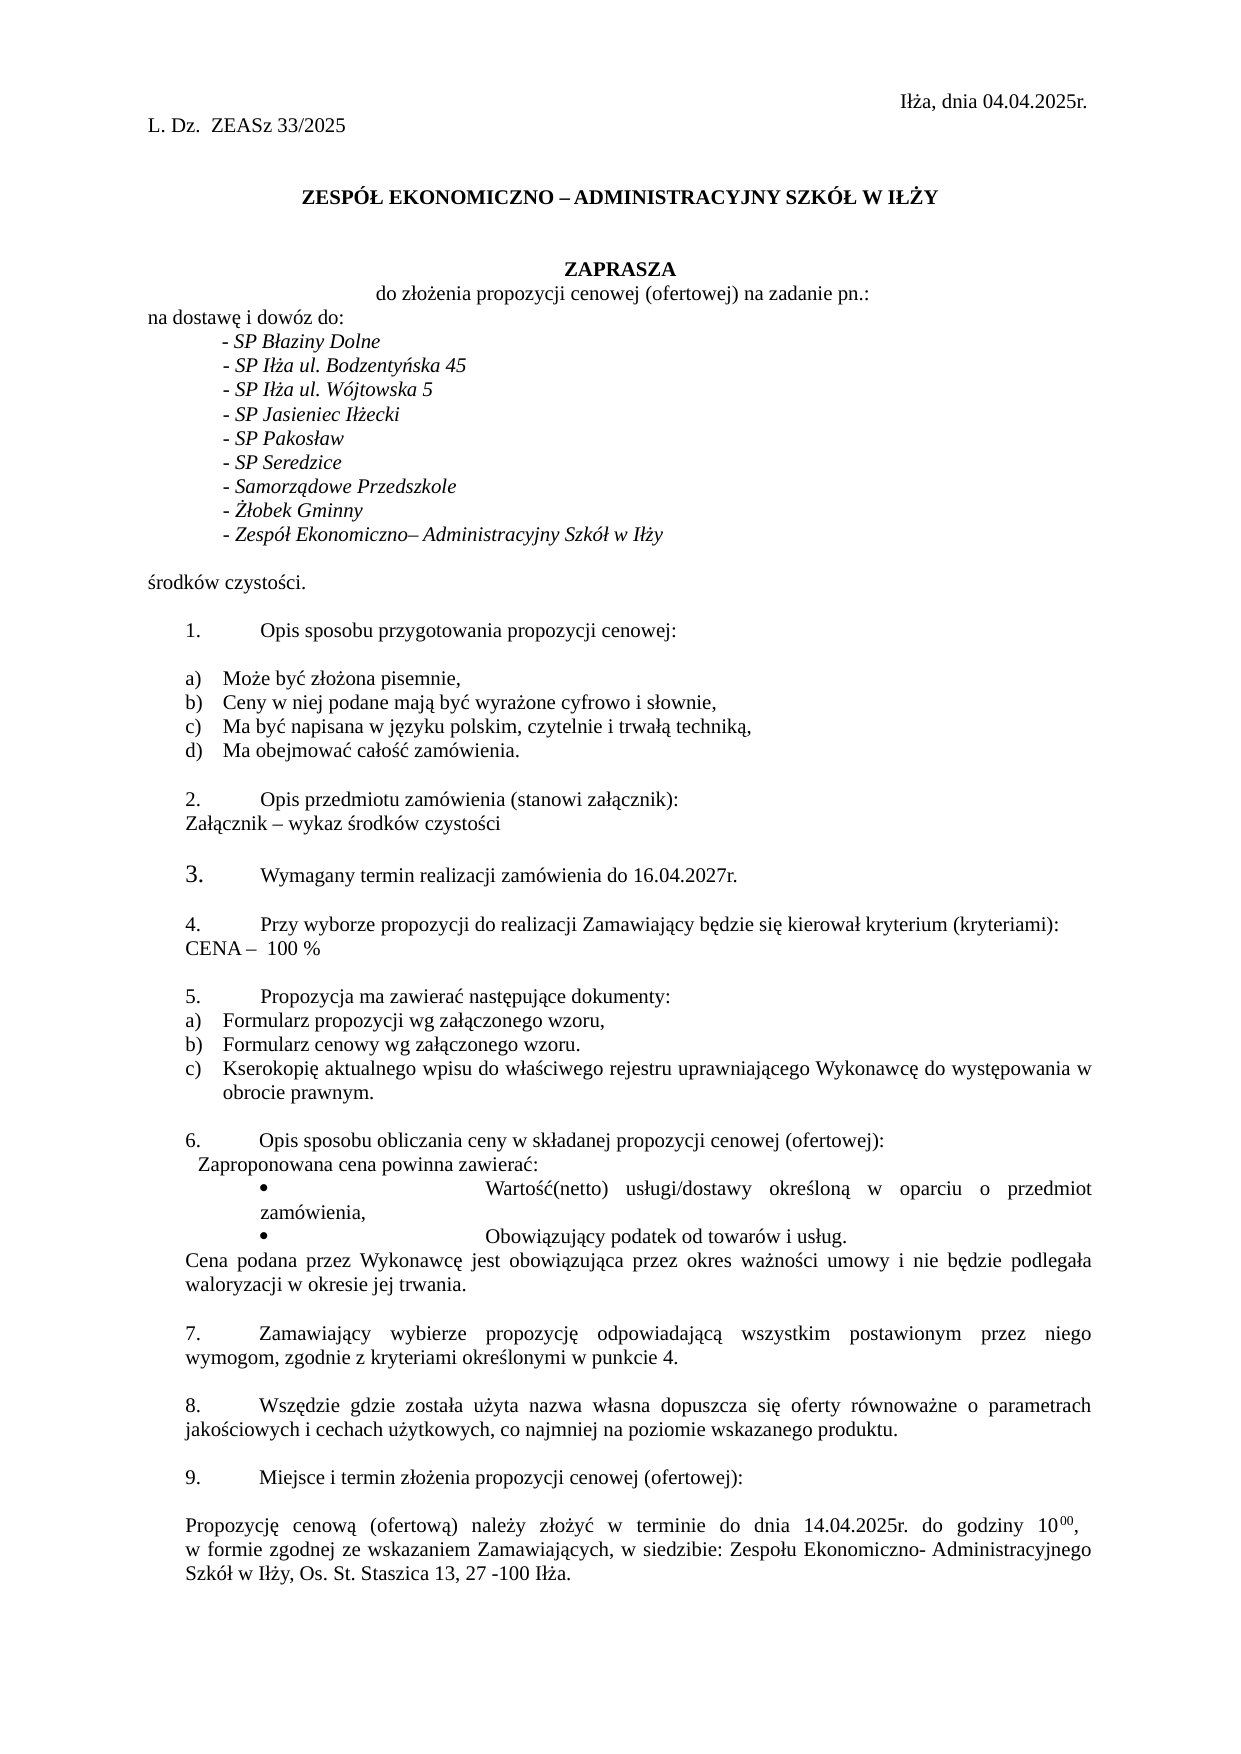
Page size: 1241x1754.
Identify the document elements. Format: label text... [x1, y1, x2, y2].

text - SP Pakosław [223, 426, 1092, 449]
list Kserokopię aktualnego wpisu do właściwego rejestru uprawniającego Wykonawcę do występowania w obrocie prawnym. [185, 1056, 1092, 1104]
text Iłża, dnia 04.04.2025r. [148, 89, 1092, 113]
text - SP Iłża ul. Bodzentyńska 45 [223, 353, 1092, 377]
text - Żłobek Gminny [223, 498, 1092, 522]
text - SP Seredzice [223, 449, 1092, 474]
list Może być złożona pisemnie, [185, 666, 1092, 690]
text - Samorządowe Przedszkole [223, 474, 1092, 498]
text - SP Jasieniec Iłżecki [223, 401, 1092, 426]
list Wartość(netto) usługi/dostawy określoną w oparciu o przedmiot zamówienia, [260, 1176, 1092, 1224]
text - Zespół Ekonomiczno– Administracyjny Szkół w Iłży [223, 522, 1092, 546]
list Propozycja ma zawierać następujące dokumenty: [185, 984, 1092, 1008]
list Formularz propozycji wg załączonego wzoru, [185, 1008, 1092, 1032]
list Miejsce i termin złożenia propozycji cenowej (ofertowej): [185, 1465, 1092, 1489]
text Propozycję cenową (ofertową) należy złożyć w terminie do dnia 14.04.2025r. do godziny 1000, w formie zgodnej ze wskazaniem Zamawiających, w siedzibie: Zespołu Ekonomiczno- Administracyjnego Szkół w Iłży, Os. St. Staszica 13, 27 -100 Iłża. [185, 1513, 1092, 1585]
text L. Dz. ZEASz 33/2025 [148, 113, 1092, 137]
text Załącznik – wykaz środków czystości [185, 811, 1092, 834]
text środków czystości. [148, 570, 1092, 594]
list Opis sposobu przygotowania propozycji cenowej: [185, 618, 1092, 642]
text ZESPÓŁ EKONOMICZNO – ADMINISTRACYJNY SZKÓŁ W IŁŻY [148, 185, 1092, 209]
text CENA – 100 % [148, 936, 1092, 959]
list Obowiązujący podatek od towarów i usług. [260, 1224, 1092, 1248]
text Cena podana przez Wykonawcę jest obowiązująca przez okres ważności umowy i nie będzie podlegała waloryzacji w okresie jej trwania. [185, 1248, 1092, 1296]
text Zaproponowana cena powinna zawierać: [198, 1152, 1092, 1176]
list Opis sposobu obliczania ceny w składanej propozycji cenowej (ofertowej): [185, 1128, 1092, 1152]
list Przy wyborze propozycji do realizacji Zamawiający będzie się kierował kryterium (kryteriami): [185, 911, 1092, 936]
text - SP Błaziny Dolne [185, 329, 1092, 353]
list Opis przedmiotu zamówienia (stanowi załącznik): [185, 786, 1092, 811]
text ZAPRASZA [148, 257, 1092, 281]
list Wszędzie gdzie została użyta nazwa własna dopuszcza się oferty równoważne o parametrach jakościowych i cechach użytkowych, co najmniej na poziomie wskazanego produktu. [185, 1393, 1092, 1441]
list Zamawiający wybierze propozycję odpowiadającą wszystkim postawionym przez niego wymogom, zgodnie z kryteriami określonymi w punkcie 4. [185, 1321, 1092, 1369]
list Ceny w niej podane mają być wyrażone cyfrowo i słownie, [185, 690, 1092, 714]
list Ma obejmować całość zamówienia. [185, 738, 1092, 762]
list Formularz cenowy wg załączonego wzoru. [185, 1032, 1092, 1056]
text do złożenia propozycji cenowej (ofertowej) na zadanie pn.: [148, 281, 1092, 305]
text na dostawę i dowóz do: [148, 305, 1092, 329]
text [648, 0, 1172, 13]
text - SP Iłża ul. Wójtowska 5 [223, 377, 1092, 401]
list Ma być napisana w języku polskim, czytelnie i trwałą techniką, [185, 714, 1092, 738]
list Wymagany termin realizacji zamówienia do 16.04.2027r. [185, 859, 1092, 887]
